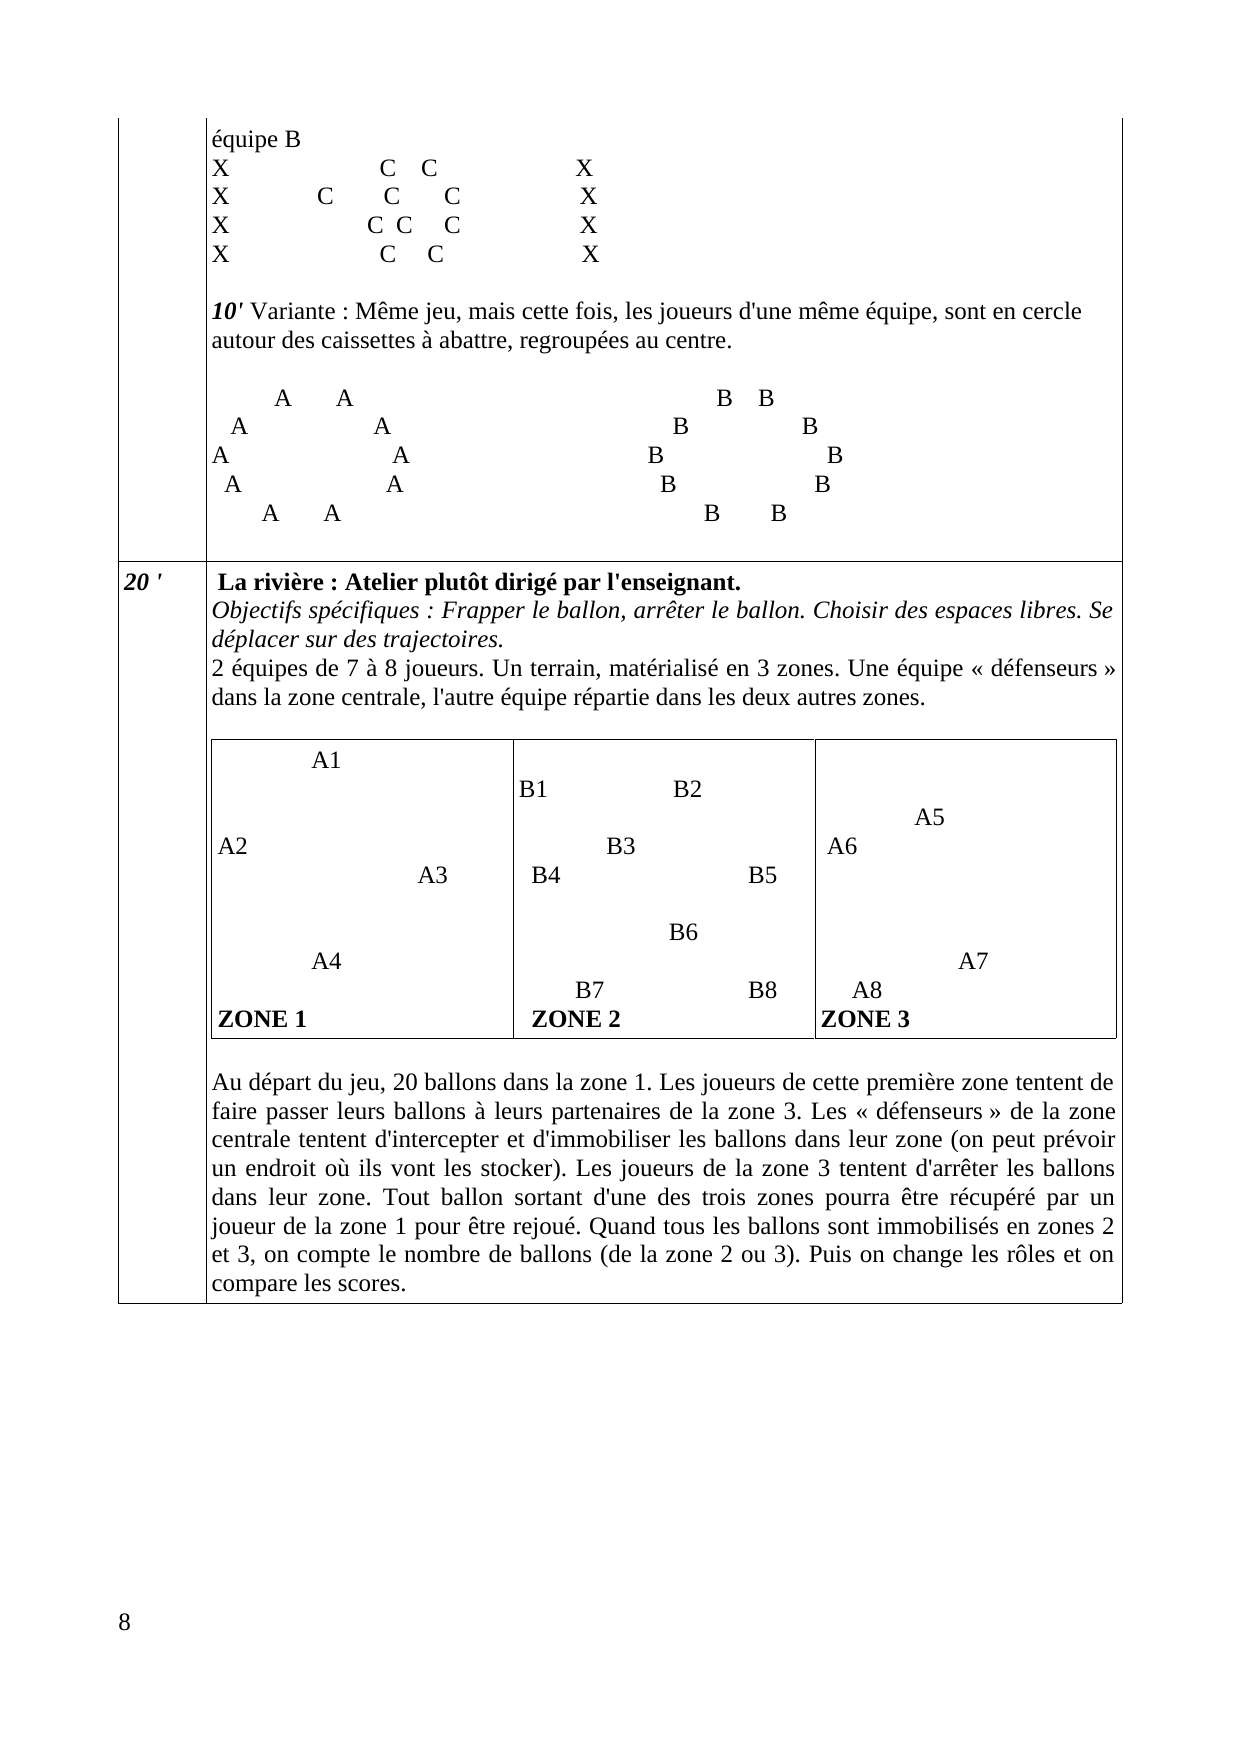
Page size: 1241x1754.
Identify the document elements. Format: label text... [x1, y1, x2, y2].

table_cell La rivière : Atelier plutôt dirigé par l'enseignant. Objectifs spécifiques : Frapper le ballon, arrêter le ballon. Choisir des espaces libres. Se déplacer sur des trajectoires. 2 équipes de 7 à 8 joueurs. Un terrain, matérialisé en 3 zones. Une équipe « défenseurs » dans la zone centrale, l'autre équipe répartie dans les deux autres zones. Au départ du jeu, 20 ballons dans la zone 1. Les joueurs de cette première zone tentent de faire passer leurs ballons à leurs partenaires de la zone 3. Les « défenseurs » de la zone centrale tentent d'intercepter et d'immobiliser les ballons dans leur zone (on peut prévoir un endroit où ils vont les stocker). Les joueurs de la zone 3 tentent d'arrêter les ballons dans leur zone. Tout ballon sortant d'une des trois zones pourra être récupéré par un joueur de la zone 1 pour être rejoué. Quand tous les ballons sont immobilisés en zones 2 et 3, on compte le nombre de ballons (de la zone 2 ou 3). Puis on change les rôles et on compare les scores. [207, 562, 1122, 1303]
table_header A5 A6 A7 A8 ZONE 3 [816, 740, 1116, 1038]
table_header A1 A2 A3 A4 ZONE 1 [212, 740, 513, 1038]
table_cell [119, 118, 206, 561]
table_header B1 B2 B3 B4 B5 B6 B7 B8 ZONE 2 [514, 740, 814, 1038]
table_cell équipe B X C C X X C C C X X C C C X X C C X 10' Variante : Même jeu, mais cette fois, les joueurs d'une même équipe, sont en cercle autour des caissettes à abattre, regroupées au centre. A A B B A A B B A A B B A A B B A A B B [207, 118, 1122, 561]
table_cell 20 ' [119, 562, 206, 1303]
